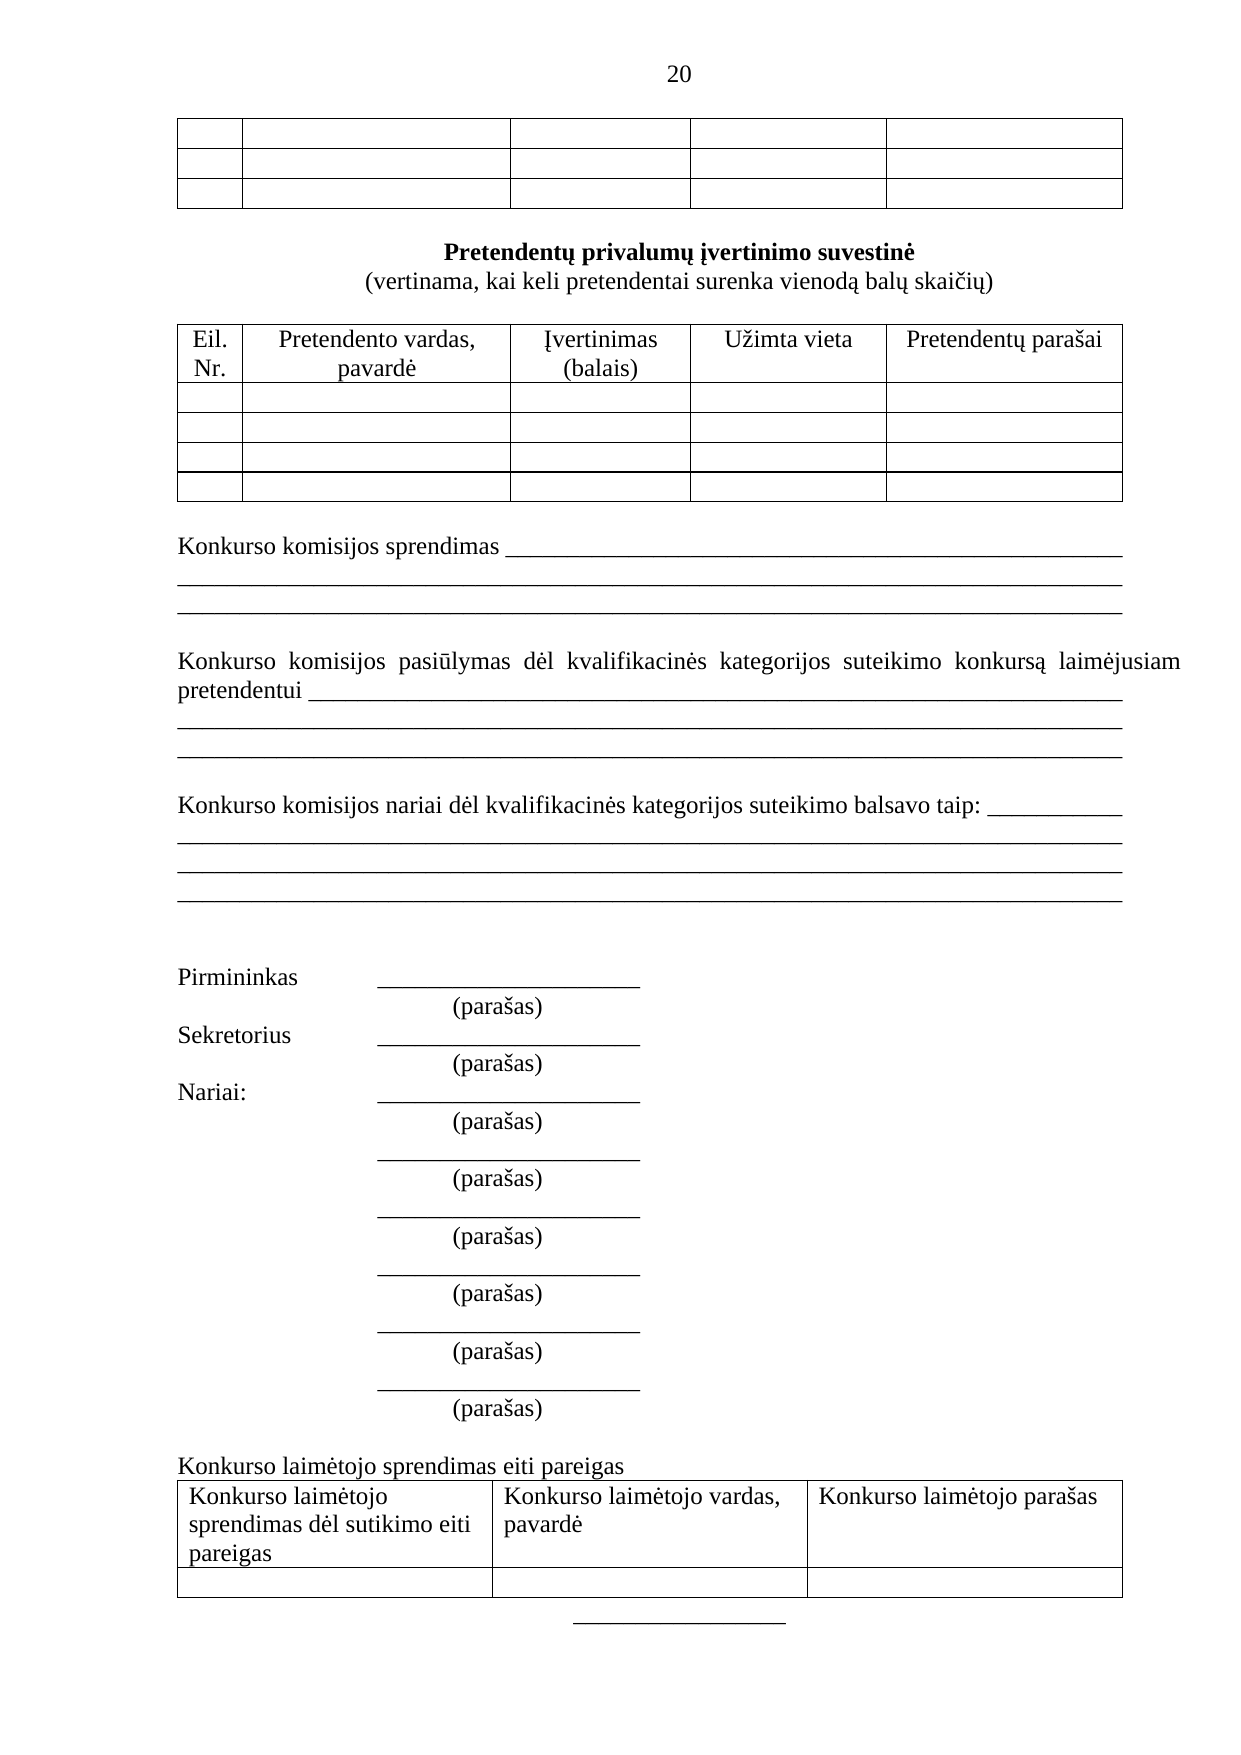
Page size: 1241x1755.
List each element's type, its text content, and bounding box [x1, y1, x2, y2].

table_header Pretendentų parašai [887, 325, 1122, 382]
text Sekretorius _____________________ [177, 1020, 1181, 1048]
table_cell [178, 383, 242, 412]
table_cell [511, 413, 690, 442]
table_header Pretendento vardas, pavardė [243, 325, 510, 382]
table_cell [511, 149, 690, 178]
text _____________________ [377, 1307, 1181, 1336]
table_header Konkurso laimėtojo parašas [808, 1481, 1122, 1567]
text _ [177, 732, 1181, 761]
table_cell [691, 119, 886, 148]
text _ [177, 818, 1181, 847]
text (parašas) [177, 991, 1181, 1020]
table_cell [887, 119, 1122, 148]
text Konkurso komisijos pasiūlymas dėl kvalifikacinės kategorijos suteikimo konkursą laimėjusiam pretendentui [177, 646, 1181, 703]
table_header Įvertinimas (balais) [511, 325, 690, 382]
table_cell [243, 149, 510, 178]
text _ [177, 847, 1181, 876]
text _____________________ [377, 1192, 1181, 1221]
table_cell [511, 119, 690, 148]
table_cell [887, 149, 1122, 178]
table_cell [243, 443, 510, 471]
table_cell [691, 383, 886, 412]
text _____________________ [377, 1365, 1181, 1393]
text (parašas) [177, 1048, 1181, 1077]
text Pretendentų privalumų įvertinimo suvestinė [177, 237, 1181, 266]
table_cell [511, 473, 690, 501]
table_cell [493, 1568, 807, 1597]
table_cell [178, 149, 242, 178]
text Konkurso laimėtojo sprendimas eiti pareigas [177, 1451, 1181, 1480]
table_cell [691, 443, 886, 471]
table_cell [178, 179, 242, 207]
table_cell [178, 413, 242, 442]
table_cell [808, 1568, 1122, 1597]
table_cell [243, 383, 510, 412]
table_cell [511, 179, 690, 207]
table_cell [511, 443, 690, 471]
text (vertinama, kai keli pretendentai surenka vienodą balų skaičių) [177, 266, 1181, 295]
text _ [177, 876, 1181, 905]
text (parašas) [177, 1278, 1181, 1307]
text (parašas) [177, 1106, 1181, 1135]
text _____________________ [377, 1135, 1181, 1163]
table_cell [243, 179, 510, 207]
text _________________ [177, 1598, 1181, 1627]
table_cell [243, 413, 510, 442]
text (parašas) [177, 1393, 1181, 1422]
table_cell [243, 473, 510, 501]
table_cell [887, 383, 1122, 412]
text (parašas) [177, 1221, 1181, 1250]
text _ [177, 560, 1181, 588]
table_cell [887, 413, 1122, 442]
table_cell [691, 149, 886, 178]
text Konkurso komisijos nariai dėl kvalifikacinės kategorijos suteikimo balsavo taip: [177, 790, 1181, 818]
text _ [177, 703, 1181, 732]
table_header Eil. Nr. [178, 325, 242, 382]
table_cell [887, 473, 1122, 501]
table_header Užimta vieta [691, 325, 886, 382]
text Pirmininkas _____________________ [177, 962, 1181, 991]
table_cell [887, 179, 1122, 207]
table_header Konkurso laimėtojo vardas, pavardė [493, 1481, 807, 1567]
text _ [177, 588, 1181, 617]
table_cell [511, 383, 690, 412]
table_cell [178, 443, 242, 471]
table_cell [691, 413, 886, 442]
text Nariai: _____________________ [177, 1077, 1181, 1106]
table_header Konkurso laimėtojo sprendimas dėl sutikimo eiti pareigas [178, 1481, 492, 1567]
table_cell [178, 119, 242, 148]
text Konkurso komisijos sprendimas [177, 531, 1181, 560]
table_cell [178, 1568, 492, 1597]
table_cell [887, 443, 1122, 471]
text (parašas) [177, 1336, 1181, 1365]
table_cell [178, 473, 242, 501]
table_cell [691, 179, 886, 207]
table_cell [691, 473, 886, 501]
text _____________________ [377, 1250, 1181, 1278]
text (parašas) [177, 1163, 1181, 1192]
table_cell [243, 119, 510, 148]
